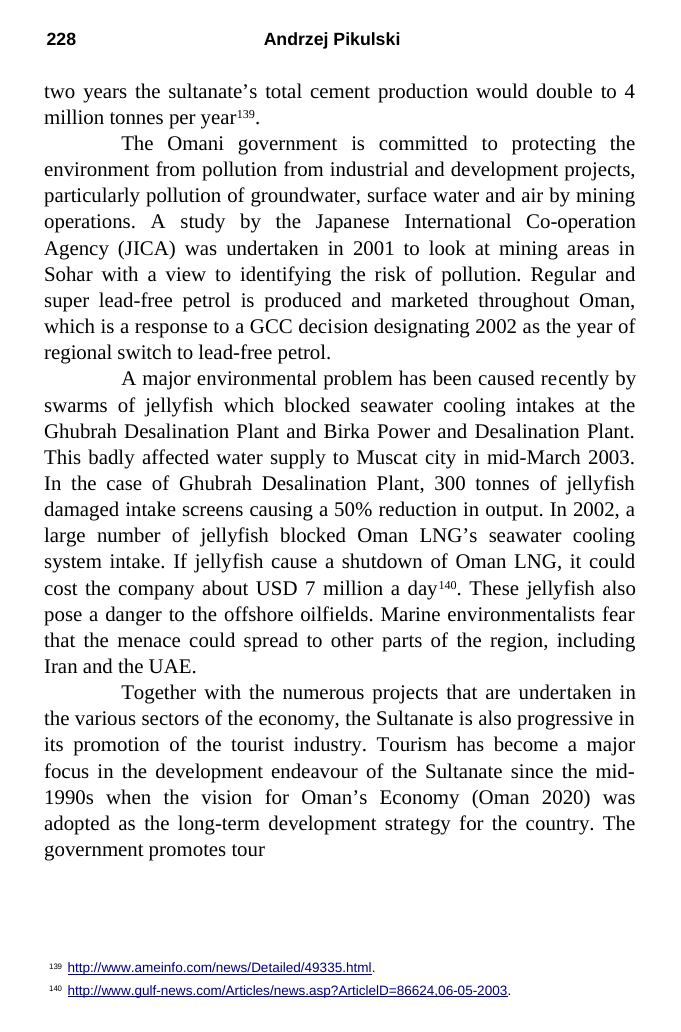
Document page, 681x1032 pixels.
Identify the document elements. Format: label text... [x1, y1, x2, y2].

text A major environmental problem has been caused re­cently by swarms of jellyfish which blocked seawater cooling intakes at the Ghubrah Desalination Plant and Birka Power and Desalination Plant. This badly affected water supply to Muscat city in mid-March 2003. In the case of Ghubrah Desalination Plant, 300 tonnes of jellyfish damaged intake screens causing a 50% reduction in output. In 2002, a large number of jellyfish blocked Oman LNG’s seawater cooling system intake. If jelly­fish cause a shutdown of Oman LNG, it could cost the company about USD 7 million a day140. These jellyfish also pose a danger to the offshore oilfields. Marine environmentalists fear that the menace could spread to other parts of the region, including Iran and the UAE. [44, 366, 636, 678]
text 139 http://www.ameinfo.com/news/Detailed/49335.html. [49, 960, 560, 976]
text The Omani government is committed to protecting the environment from pollution from industrial and development projects, particularly pollution of groundwater, surface water and air by mining operations. A study by the Japanese Interna­tional Co-operation Agency (JICA) was undertaken in 2001 to look at mining areas in Sohar with a view to identifying the risk of pollution. Regular and super lead-free petrol is produced and marketed throughout Oman, which is a response to a GCC deci­sion designating 2002 as the year of regional switch to lead-free petrol. [44, 131, 636, 364]
text Andrzej Pikulski [263, 29, 416, 49]
text 140 http://www.gulf-news.com/Articles/news.asp?ArticlelD=86624,06-05-2003. [49, 983, 561, 998]
text two years the sultanate’s total cement production would double to 4 million tonnes per year139. [44, 79, 636, 129]
text Together with the numerous projects that are under­taken in the various sectors of the economy, the Sultanate is also progressive in its promotion of the tourist industry. Tourism has become a major focus in the development endeavour of the Sultanate since the mid-1990s when the vision for Oman’s Economy (Oman 2020) was adopted as the long-term develop­ment strategy for the country. The government promotes tour­ [44, 680, 636, 861]
text 228 [46, 29, 84, 49]
